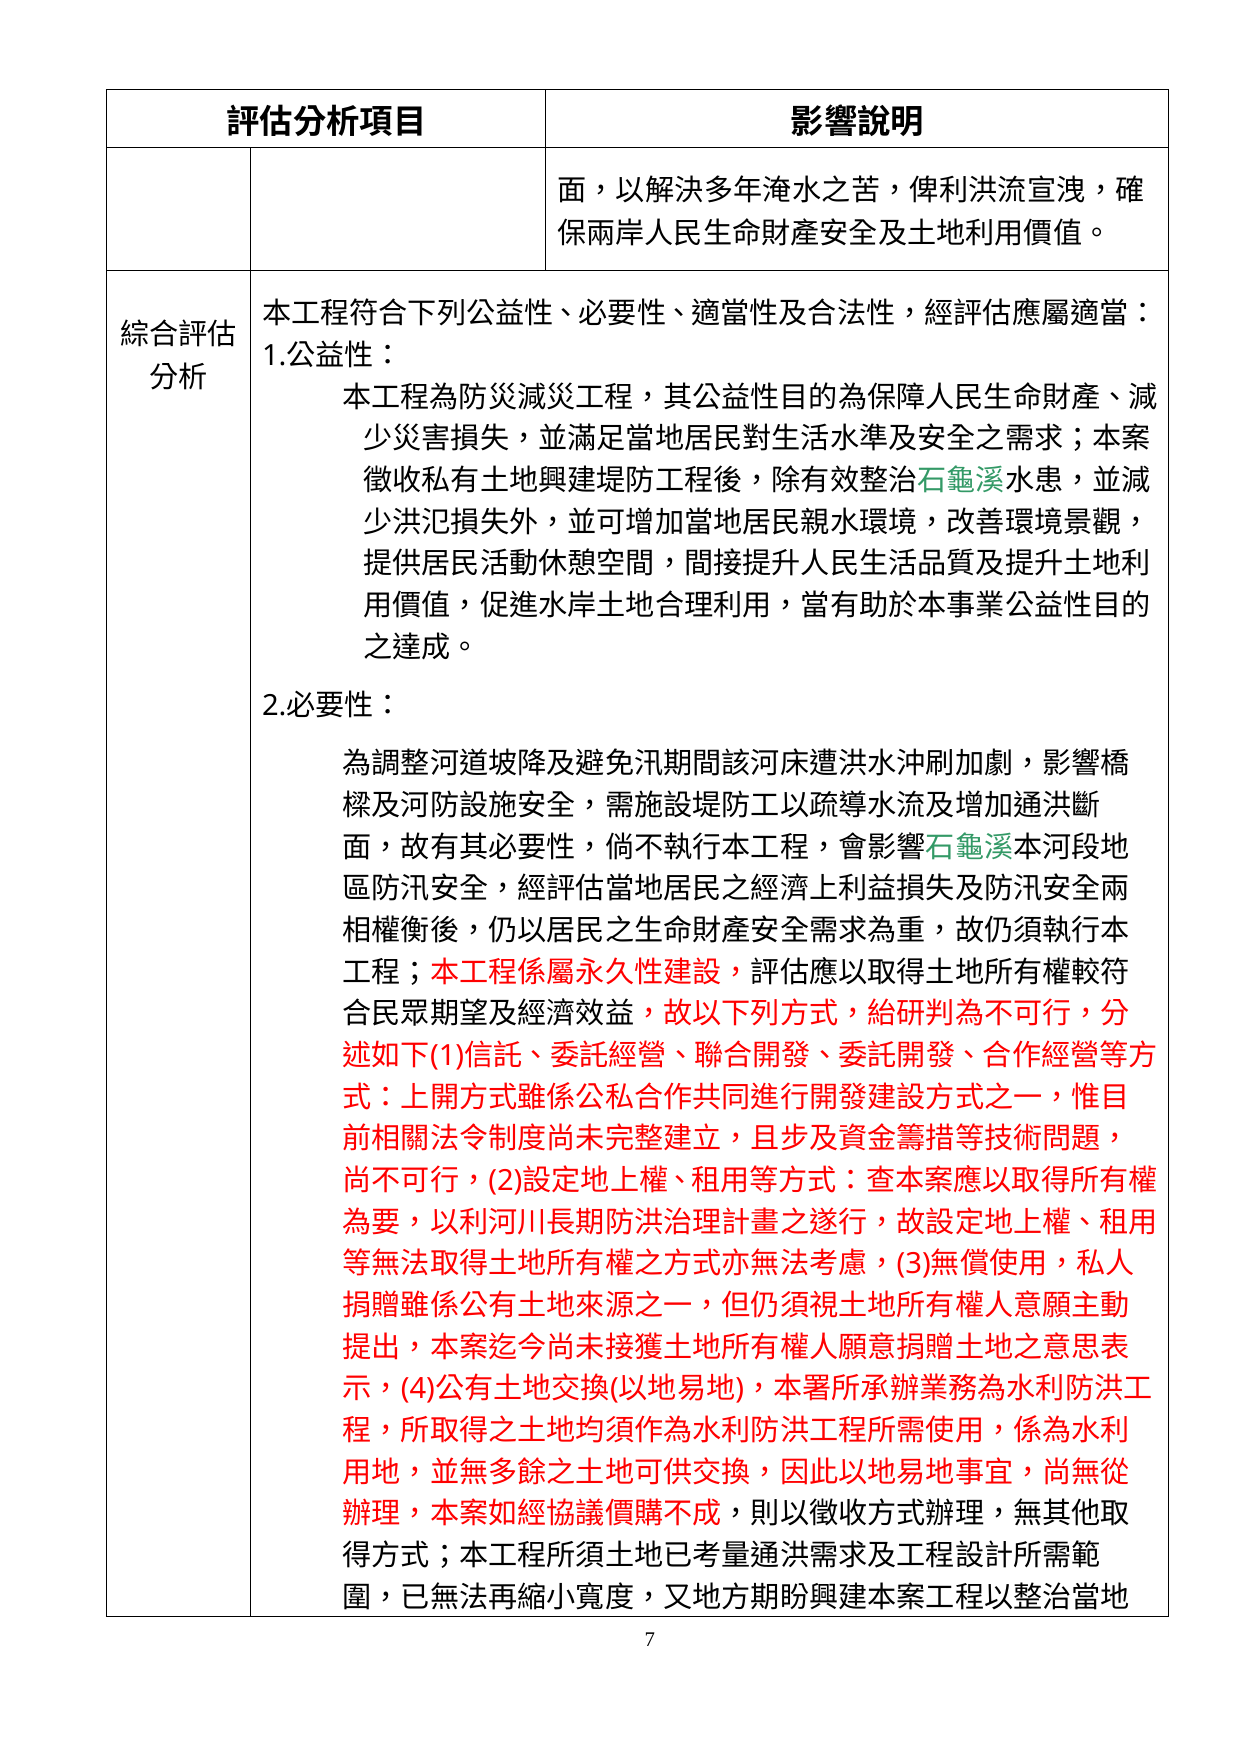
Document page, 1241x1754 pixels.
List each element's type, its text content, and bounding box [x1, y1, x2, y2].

table_header 評估分析項目 [107, 90, 545, 147]
table_header 影響說明 [546, 90, 1168, 147]
table_cell 面，以解決多年淹水之苦，俾利洪流宣洩，確保兩岸人民生命財產安全及土地利用價值。 [546, 148, 1168, 270]
table_cell 本工程符合下列公益性、必要性、適當性及合法性，經評估應屬適當： 1.公益性： 本工程為防災減災工程，其公益性目的為保障人民生命財產、減少災害損失，並滿足當地居民對生活水準及安全之需求；本案徵收私有土地興建堤防工程後，除有效整治石龜溪水患，並減少洪氾損失外，並可增加當地居民親水環境，改善環境景觀，提供居民活動休憩空間，間接提升人民生活品質及提升土地利用價值，促進水岸土地合理利用，當有助於本事業公益性目的之達成。 2.必要性： 為調整河道坡降及避免汛期間該河床遭洪水沖刷加劇，影響橋樑及河防設施安全，需施設堤防工以疏導水流及增加通洪斷面，故有其必要性，倘不執行本工程，會影響石龜溪本河段地區防汛安全，經評估當地居民之經濟上利益損失及防汛安全兩相權衡後，仍以居民之生命財產安全需求為重，故仍須執行本工程；本工程係屬永久性建設，評估應以取得土地所有權較符合民眾期望及經濟效益，故以下列方式，紿研判為不可行，分述如下(1)信託、委託經營、聯合開發、委託開發、合作經營等方式：上開方式雖係公私合作共同進行開發建設方式之一，惟目前相關法令制度尚未完整建立，且步及資金籌措等技術問題，尚不可行，(2)設定地上權、租用等方式：查本案應以取得所有權為要，以利河川長期防洪治理計畫之遂行，故設定地上權、租用等無法取得土地所有權之方式亦無法考慮，(3)無償使用，私人捐贈雖係公有土地來源之一，但仍須視土地所有權人意願主動提出，本案迄今尚未接獲土地所有權人願意捐贈土地之意思表示，(4)公有土地交換(以地易地)，本署所承辦業務為水利防洪工程，所取得之土地均須作為水利防洪工程所需使用，係為水利用地，並無多餘之土地可供交換，因此以地易地事宜，尚無從辦理，本案如經協議價購不成，則以徵收方式辦理，無其他取得方式；本工程所須土地已考量通洪需求及工程設計所需範圍，已無法再縮小寬度，又地方期盼興建本案工程以整治當地 [251, 271, 1168, 1616]
table_cell [107, 148, 250, 270]
table_cell [251, 148, 545, 270]
table_cell 綜合評估分析 [107, 271, 250, 1616]
